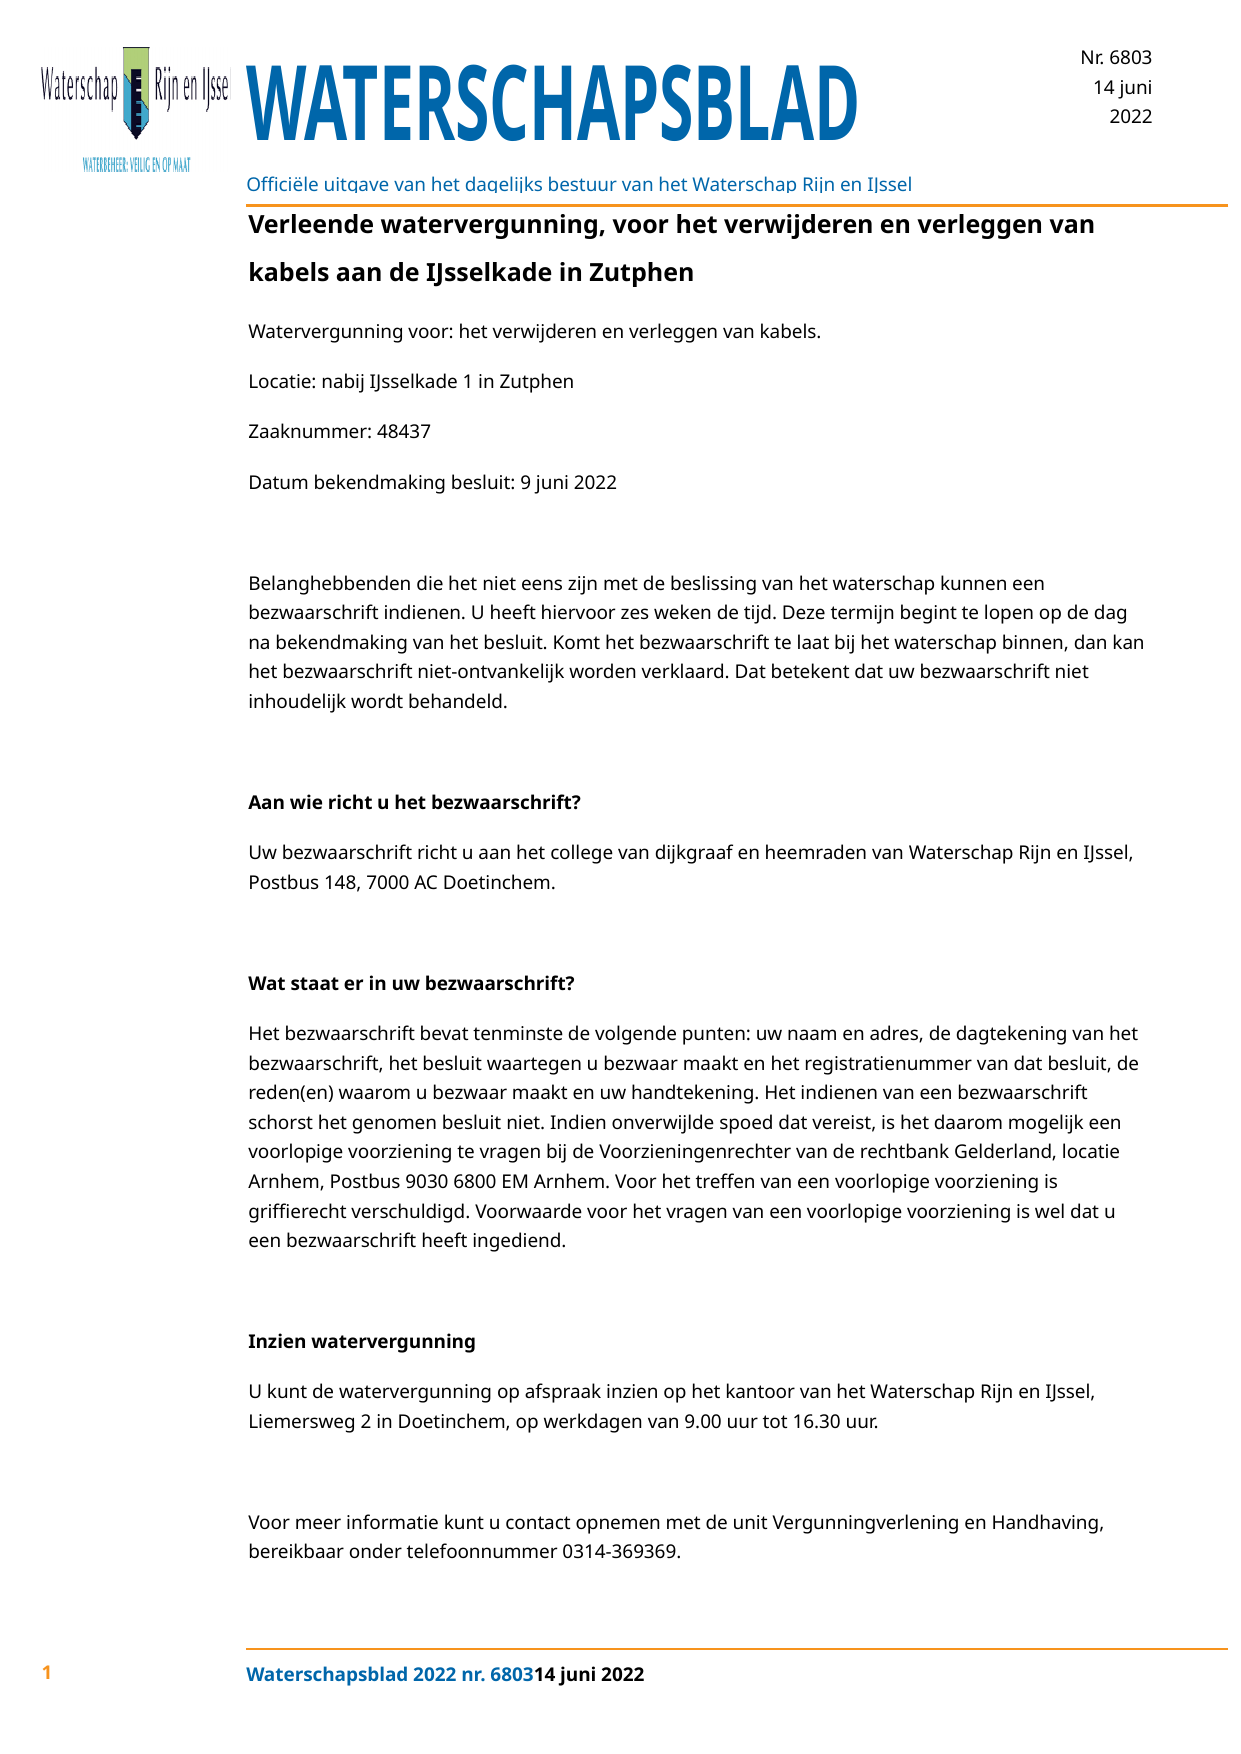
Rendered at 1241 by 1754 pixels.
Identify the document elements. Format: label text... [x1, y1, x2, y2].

text U kunt de watervergunning op afspraak inzien op het kantoor van het Waterschap Rijn en IJssel, Liemersweg 2 in Doetinchem, op werkdagen van 9.00 uur tot 16.30 uur. [248, 1379, 1152, 1434]
text Het bezwaarschrift bevat tenminste de volgende punten: uw naam en adres, de dagtekening van het bezwaarschrift, het besluit waartegen u bezwaar maakt en het registratienummer van dat besluit, de reden(en) waarom u bezwaar maakt en uw handtekening. Het indienen van een bezwaarschrift schorst het genomen besluit niet. Indien onverwijlde spoed dat vereist, is het daarom mogelijk een voorlopige voorziening te vragen bij de Voorzieningenrechter van de rechtbank Gelderland, locatie Arnhem, Postbus 9030 6800 EM Arnhem. Voor het treffen van een voorlopige voorziening is griffierecht verschuldigd. Voorwaarde voor het vragen van een voorlopige voorziening is wel dat u een bezwaarschrift heeft ingediend. [248, 1020, 1152, 1253]
text Verleende watervergunning, voor het verwijderen en verleggen van kabels aan de IJsselkade in Zutphen [248, 207, 1152, 288]
text Datum bekendmaking besluit: 9 juni 2022 [248, 469, 1152, 495]
text Watervergunning voor: het verwijderen en verleggen van kabels. [248, 318, 1152, 344]
text Wat staat er in uw bezwaarschrift? [248, 970, 1152, 996]
text Aan wie richt u het bezwaarschrift? [248, 789, 1152, 815]
text Locatie: nabij IJsselkade 1 in Zutphen [248, 368, 1152, 394]
text Zaaknummer: 48437 [248, 419, 1152, 444]
text Uw bezwaarschrift richt u aan het college van dijkgraaf en heemraden van Waterschap Rijn en IJssel, Postbus 148, 7000 AC Doetinchem. [248, 839, 1152, 895]
text Inzien watervergunning [248, 1328, 1152, 1354]
text Voor meer informatie kunt u contact opnemen met de unit Vergunningverlening en Handhaving, bereikbaar onder telefoonnummer 0314-369369. [248, 1509, 1152, 1564]
text Belanghebbenden die het niet eens zijn met de beslissing van het waterschap kunnen een bezwaarschrift indienen. U heeft hiervoor zes weken de tijd. Deze termijn begint te lopen op de dag na bekendmaking van het besluit. Komt het bezwaarschrift te laat bij het waterschap binnen, dan kan het bezwaarschrift niet-ontvankelijk worden verklaard. Dat betekent dat uw bezwaarschrift niet inhoudelijk wordt behandeld. [248, 570, 1152, 714]
picture [41, 47, 231, 172]
